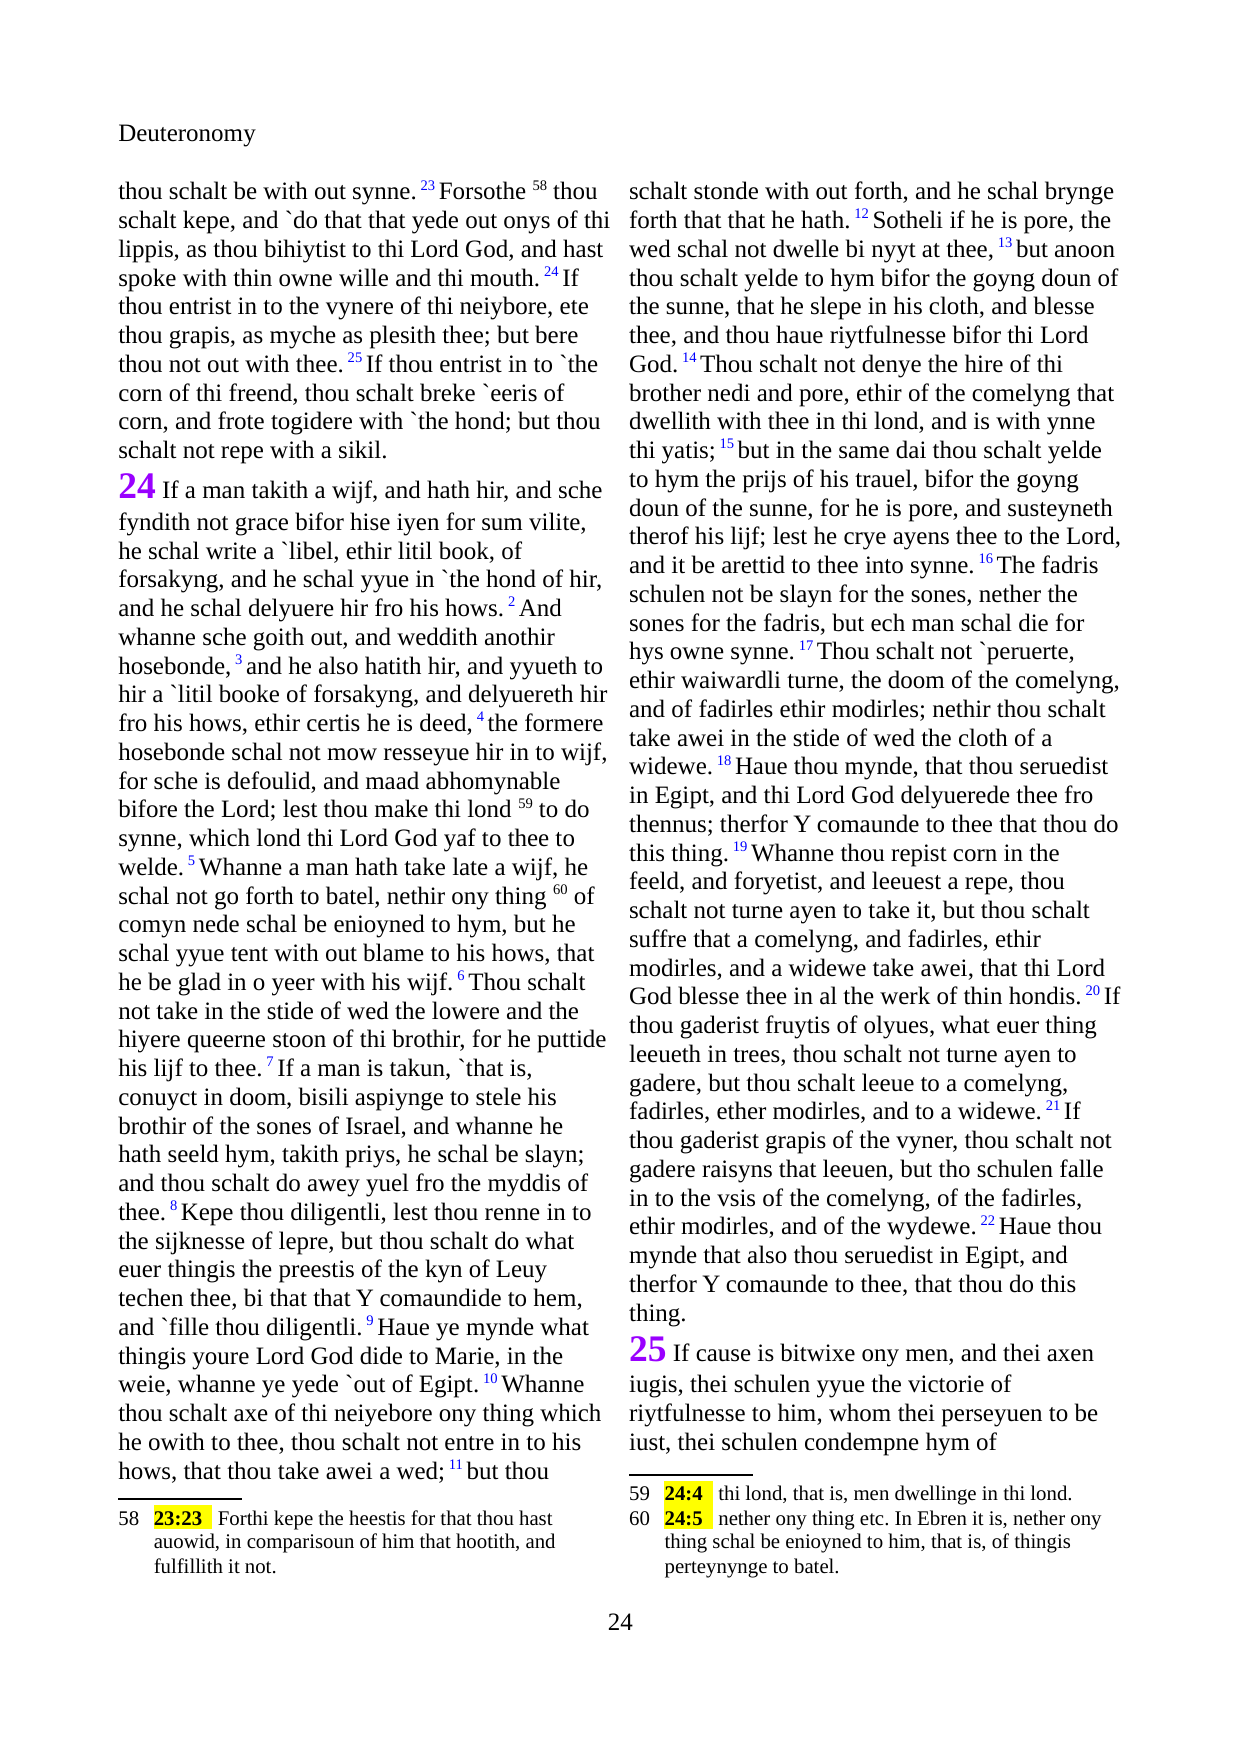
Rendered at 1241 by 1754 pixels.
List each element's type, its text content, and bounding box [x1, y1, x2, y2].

text thou schalt be with out synne. 23 Forsothe thou schalt kepe, and `do that that yede out onys of thi lippis, as thou bihiytist to thi Lord God, and hast spoke with thin owne wille and thi mouth. 24 If thou entrist in to the vynere of thi neiybore, ete thou grapis, as myche as plesith thee; but bere thou not out with thee. 25 If thou entrist in to `the corn of thi freend, thou schalt breke `eeris of corn, and frote togidere with `the hond; but thou schalt not repe with a sikil. [118, 176, 611, 464]
text 24:4 thi lond, that is, men dwellinge in thi lond. [713, 1481, 1122, 1505]
text 25 If cause is bitwixe ony men, and thei axen iugis, thei schulen yyue the victorie of riytfulnesse to him, whom thei perseyuen to be iust, thei schulen condempne hym of [629, 1326, 1122, 1456]
text 24 If a man takith a wijf, and hath hir, and sche fyndith not grace bifor hise iyen for sum vilite, he schal write a `libel, ethir litil book, of forsakyng, and he schal yyue in `the hond of hir, and he schal delyuere hir fro his hows. 2 And whanne sche goith out, and weddith anothir hosebonde, 3 and he also hatith hir, and yyueth to hir a `litil booke of forsakyng, and delyuereth hir fro his hows, ethir certis he is deed, 4 the formere hosebonde schal not mow resseyue hir in to wijf, for sche is defoulid, and maad abhomynable bifore the Lord; lest thou make thi lond to do synne, which lond thi Lord God yaf to thee to welde. 5 Whanne a man hath take late a wijf, he schal not go forth to batel, nethir ony thing of comyn nede schal be enioyned to hym, but he schal yyue tent with out blame to his hows, that he be glad in o yeer with his wijf. 6 Thou schalt not take in the stide of wed the lowere and the hiyere queerne stoon of thi brothir, for he puttide his lijf to thee. 7 If a man is takun, `that is, conuyct in doom, bisili aspiynge to stele his brothir of the sones of Israel, and whanne he hath seeld hym, takith priys, he schal be slayn; and thou schalt do awey yuel fro the myddis of thee. 8 Kepe thou diligentli, lest thou renne in to the sijknesse of lepre, but thou schalt do what euer thingis the preestis of the kyn of Leuy techen thee, bi that that Y comaundide to hem, and `fille thou diligentli. 9 Haue ye mynde what thingis youre Lord God dide to Marie, in the weie, whanne ye yede `out of Egipt. 10 Whanne thou schalt axe of thi neiyebore ony thing which he owith to thee, thou schalt not entre in to his hows, that thou take awei a wed; 11 but thou [118, 464, 611, 1484]
text schalt stonde with out forth, and he schal brynge forth that that he hath. 12 Sotheli if he is pore, the wed schal not dwelle bi nyyt at thee, 13 but anoon thou schalt yelde to hym bifor the goyng doun of the sunne, that he slepe in his cloth, and blesse thee, and thou haue riytfulnesse bifor thi Lord God. 14 Thou schalt not denye the hire of thi brother nedi and pore, ethir of the comelyng that dwellith with thee in thi lond, and is with ynne thi yatis; 15 but in the same dai thou schalt yelde to hym the prijs of his trauel, bifor the goyng doun of the sunne, for he is pore, and susteyneth therof his lijf; lest he crye ayens thee to the Lord, and it be arettid to thee into synne. 16 The fadris schulen not be slayn for the sones, nether the sones for the fadris, but ech man schal die for hys owne synne. 17 Thou schalt not `peruerte, ethir waiwardli turne, the doom of the comelyng, and of fadirles ethir modirles; nethir thou schalt take awei in the stide of wed the cloth of a widewe. 18 Haue thou mynde, that thou seruedist in Egipt, and thi Lord God delyuerede thee fro thennus; therfor Y comaunde to thee that thou do this thing. 19 Whanne thou repist corn in the feeld, and foryetist, and leeuest a repe, thou schalt not turne ayen to take it, but thou schalt suffre that a comelyng, and fadirles, ethir modirles, and a widewe take awei, that thi Lord God blesse thee in al the werk of thin hondis. 20 If thou gaderist fruytis of olyues, what euer thing leeueth in trees, thou schalt not turne ayen to gadere, but thou schalt leeue to a comelyng, fadirles, ether modirles, and to a widewe. 21 If thou gaderist grapis of the vyner, thou schalt not gadere raisyns that leeuen, but tho schulen falle in to the vsis of the comelyng, of the fadirles, ethir modirles, and of the wydewe. 22 Haue thou mynde that also thou seruedist in Egipt, and therfor Y comaunde to thee, that thou do this thing. [629, 176, 1122, 1326]
text 24:5 nether ony thing etc. In Ebren it is, nether ony thing schal be enioyned to him, that is, of thingis perteynynge to batel. [629, 1505, 1122, 1578]
text 23:23 Forthi kepe the heestis for that thou hast auowid, in comparisoun of him that hootith, and fulfillith it not. [118, 1505, 611, 1578]
